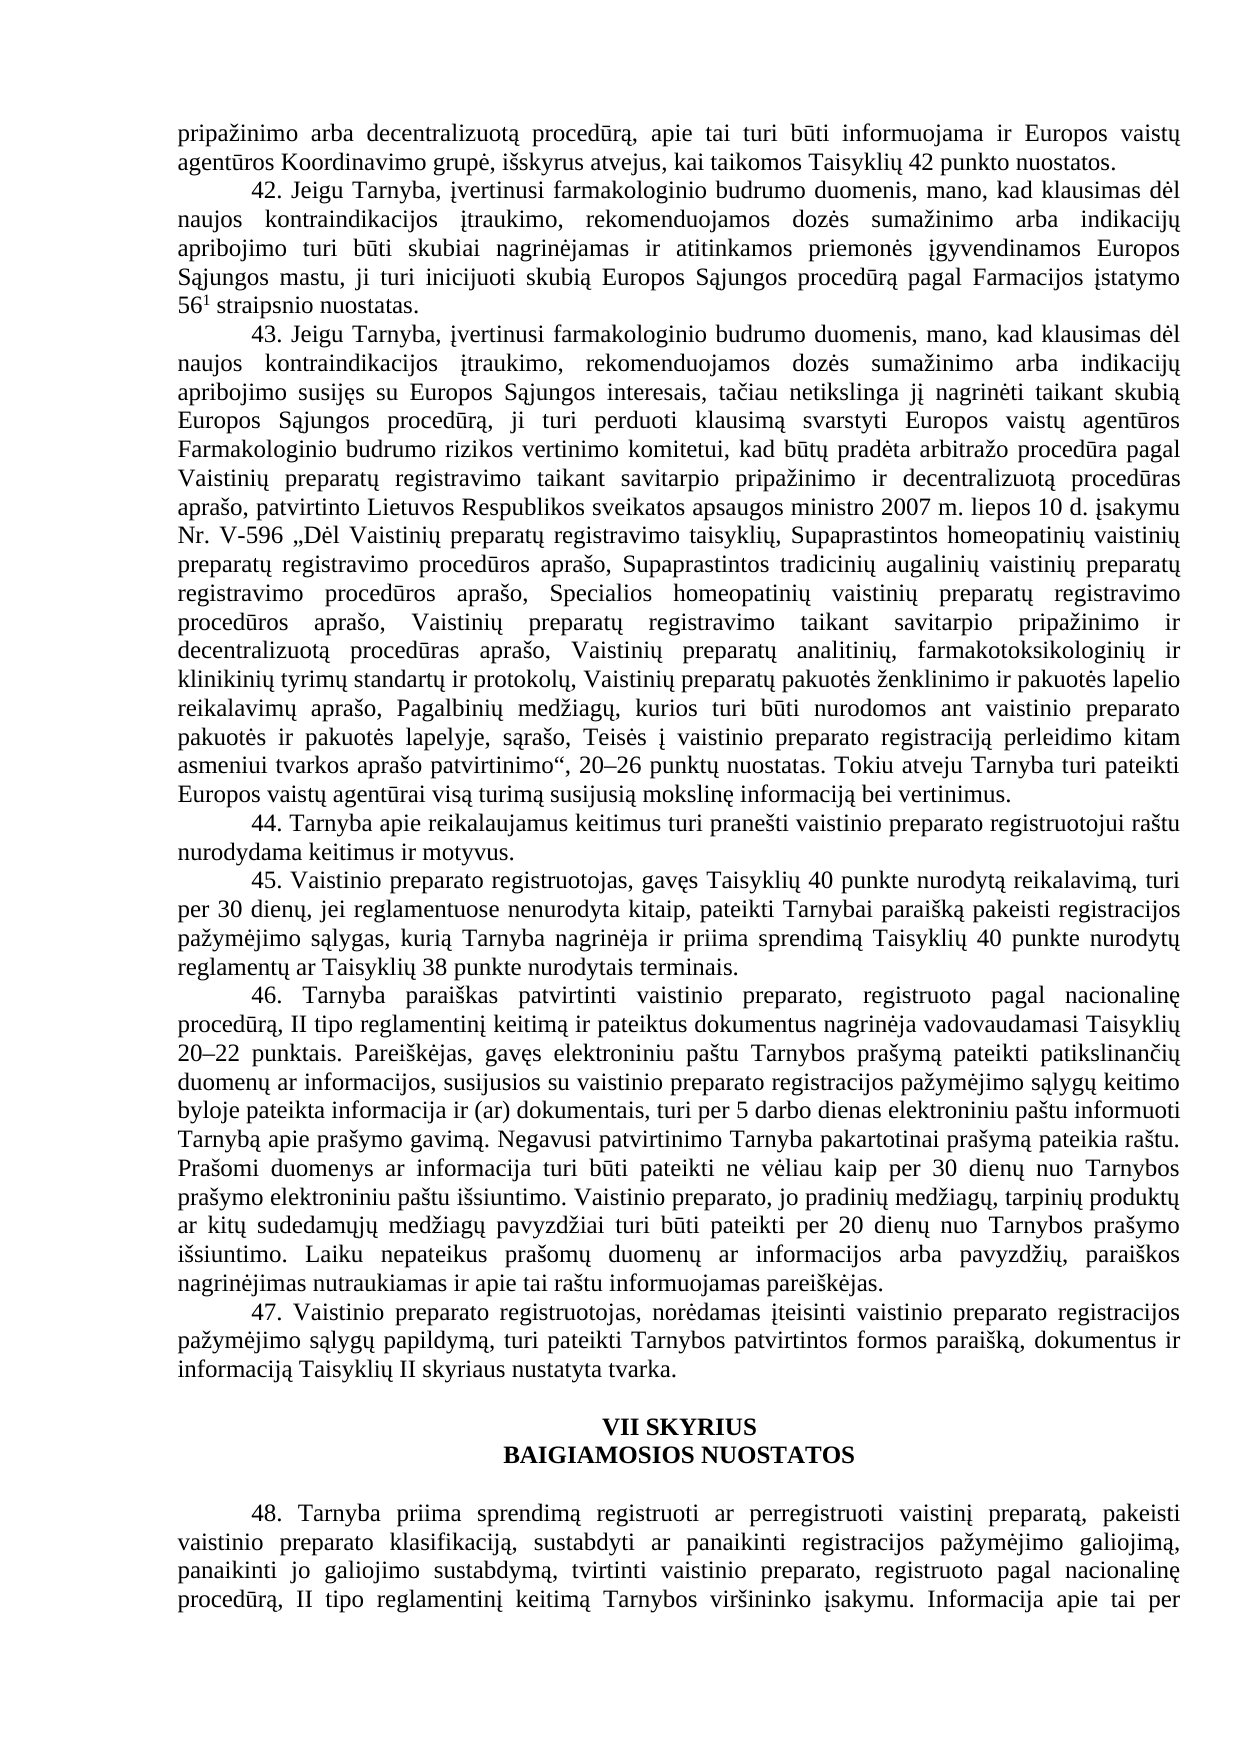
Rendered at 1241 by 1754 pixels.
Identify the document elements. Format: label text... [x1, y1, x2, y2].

text 43. Jeigu Tarnyba, įvertinusi farmakologinio budrumo duomenis, mano, kad klausimas dėl naujos kontraindikacijos įtraukimo, rekomenduojamos dozės sumažinimo arba indikacijų apribojimo susijęs su Europos Sąjungos interesais, tačiau netikslinga jį nagrinėti taikant skubią Europos Sąjungos procedūrą, ji turi perduoti klausimą svarstyti Europos vaistų agentūros Farmakologinio budrumo rizikos vertinimo komitetui, kad būtų pradėta arbitražo procedūra pagal Vaistinių preparatų registravimo taikant savitarpio pripažinimo ir decentralizuotą procedūras aprašo, patvirtinto Lietuvos Respublikos sveikatos apsaugos ministro 2007 m. liepos 10 d. įsakymu Nr. V-596 „Dėl Vaistinių preparatų registravimo taisyklių, Supaprastintos homeopatinių vaistinių preparatų registravimo procedūros aprašo, Supaprastintos tradicinių augalinių vaistinių preparatų registravimo procedūros aprašo, Specialios homeopatinių vaistinių preparatų registravimo procedūros aprašo, Vaistinių preparatų registravimo taikant savitarpio pripažinimo ir decentralizuotą procedūras aprašo, Vaistinių preparatų analitinių, farmakotoksikologinių ir klinikinių tyrimų standartų ir protokolų, Vaistinių preparatų pakuotės ženklinimo ir pakuotės lapelio reikalavimų aprašo, Pagalbinių medžiagų, kurios turi būti nurodomos ant vaistinio preparato pakuotės ir pakuotės lapelyje, sąrašo, Teisės į vaistinio preparato registraciją perleidimo kitam asmeniui tvarkos aprašo patvirtinimo“, 20–26 punktų nuostatas. Tokiu atveju Tarnyba turi pateikti Europos vaistų agentūrai visą turimą susijusią mokslinę informaciją bei vertinimus. [177, 319, 1181, 808]
text 44. Tarnyba apie reikalaujamus keitimus turi pranešti vaistinio preparato registruotojui raštu nurodydama keitimus ir motyvus. [177, 808, 1181, 866]
text 47. Vaistinio preparato registruotojas, norėdamas įteisinti vaistinio preparato registracijos pažymėjimo sąlygų papildymą, turi pateikti Tarnybos patvirtintos formos paraišką, dokumentus ir informaciją Taisyklių II skyriaus nustatyta tvarka. [177, 1297, 1181, 1383]
text pripažinimo arba decentralizuotą procedūrą, apie tai turi būti informuojama ir Europos vaistų agentūros Koordinavimo grupė, išskyrus atvejus, kai taikomos Taisyklių 42 punkto nuostatos. [177, 118, 1181, 176]
text 42. Jeigu Tarnyba, įvertinusi farmakologinio budrumo duomenis, mano, kad klausimas dėl naujos kontraindikacijos įtraukimo, rekomenduojamos dozės sumažinimo arba indikacijų apribojimo turi būti skubiai nagrinėjamas ir atitinkamos priemonės įgyvendinamos Europos Sąjungos mastu, ji turi inicijuoti skubią Europos Sąjungos procedūrą pagal Farmacijos įstatymo 561 straipsnio nuostatas. [177, 176, 1181, 319]
text 46. Tarnyba paraiškas patvirtinti vaistinio preparato, registruoto pagal nacionalinę procedūrą, II tipo reglamentinį keitimą ir pateiktus dokumentus nagrinėja vadovaudamasi Taisyklių 20–22 punktais. Pareiškėjas, gavęs elektroniniu paštu Tarnybos prašymą pateikti patikslinančių duomenų ar informacijos, susijusios su vaistinio preparato registracijos pažymėjimo sąlygų keitimo byloje pateikta informacija ir (ar) dokumentais, turi per 5 darbo dienas elektroniniu paštu informuoti Tarnybą apie prašymo gavimą. Negavusi patvirtinimo Tarnyba pakartotinai prašymą pateikia raštu. Prašomi duomenys ar informacija turi būti pateikti ne vėliau kaip per 30 dienų nuo Tarnybos prašymo elektroniniu paštu išsiuntimo. Vaistinio preparato, jo pradinių medžiagų, tarpinių produktų ar kitų sudedamųjų medžiagų pavyzdžiai turi būti pateikti per 20 dienų nuo Tarnybos prašymo išsiuntimo. Laiku nepateikus prašomų duomenų ar informacijos arba pavyzdžių, paraiškos nagrinėjimas nutraukiamas ir apie tai raštu informuojamas pareiškėjas. [177, 981, 1181, 1297]
text VII SKYRIUS [177, 1412, 1181, 1441]
text 48. Tarnyba priima sprendimą registruoti ar perregistruoti vaistinį preparatą, pakeisti vaistinio preparato klasifikaciją, sustabdyti ar panaikinti registracijos pažymėjimo galiojimą, panaikinti jo galiojimo sustabdymą, tvirtinti vaistinio preparato, registruoto pagal nacionalinę procedūrą, II tipo reglamentinį keitimą Tarnybos viršininko įsakymu. Informacija apie tai per [177, 1498, 1181, 1613]
text BAIGIAMOSIOS NUOSTATOS [177, 1441, 1181, 1469]
text 45. Vaistinio preparato registruotojas, gavęs Taisyklių 40 punkte nurodytą reikalavimą, turi per 30 dienų, jei reglamentuose nenurodyta kitaip, pateikti Tarnybai paraišką pakeisti registracijos pažymėjimo sąlygas, kurią Tarnyba nagrinėja ir priima sprendimą Taisyklių 40 punkte nurodytų reglamentų ar Taisyklių 38 punkte nurodytais terminais. [177, 866, 1181, 981]
